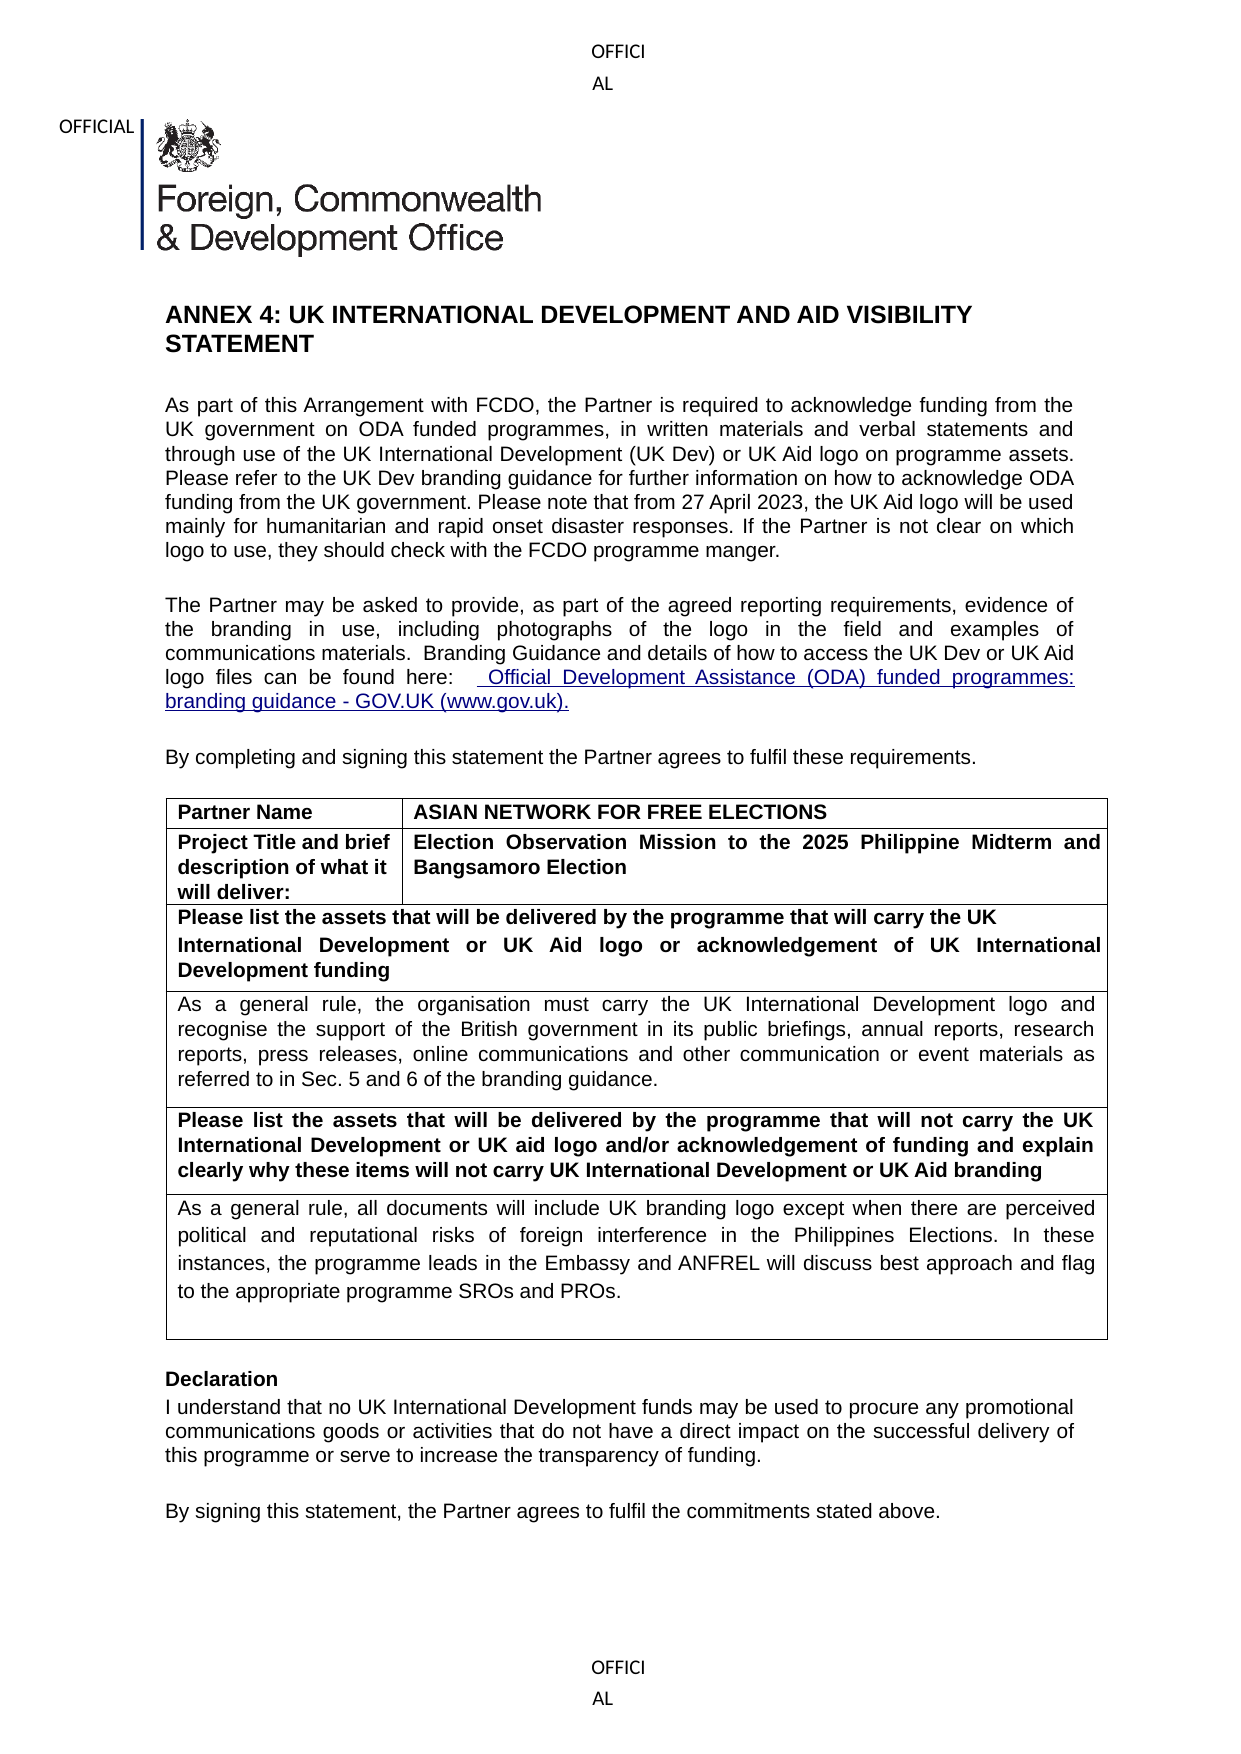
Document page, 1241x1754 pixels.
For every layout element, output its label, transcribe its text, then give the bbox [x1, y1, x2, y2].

table_cell As a general rule, all documents will include UK branding logo except when there are perceived political and reputational risks of foreign interference in the Philippines Elections. In these instances, the programme leads in the Embassy and ANFREL will discuss best approach and flag to the appropriate programme SROs and PROs. [167, 1195, 1107, 1339]
picture [140, 119, 543, 257]
text As part of this Arrangement with FCDO, the Partner is required to acknowledge funding from the UK government on ODA funded programmes, in written materials and verbal statements and through use of the UK International Development (UK Dev) or UK Aid logo on programme assets. Please refer to the UK Dev branding guidance for further information on how to acknowledge ODA funding from the UK government. Please note that from 27 April 2023, the UK Aid logo will be used mainly for humanitarian and rapid onset disaster responses. If the Partner is not clear on which logo to use, they should check with the FCDO programme manger. [165, 394, 1075, 562]
subtitle ANNEX 4: UK INTERNATIONAL DEVELOPMENT AND AID VISIBILITY STATEMENT [165, 301, 1096, 358]
text The Partner may be asked to provide, as part of the agreed reporting requirements, evidence of the branding in use, including photographs of the logo in the field and examples of communications materials. Branding Guidance and details of how to access the UK Dev or UK Aid logo files can be found here: Official Development Assistance (ODA) funded programmes: branding guidance - GOV.UK (www.gov.uk). [165, 594, 1075, 713]
table_cell Election Observation Mission to the 2025 Philippine Midterm and Bangsamoro Election [403, 829, 1107, 903]
text By completing and signing this statement the Partner agrees to fulfil these requirements. [165, 745, 1075, 769]
text I understand that no UK International Development funds may be used to procure any promotional communications goods or activities that do not have a direct impact on the successful delivery of this programme or serve to increase the transparency of funding. [165, 1396, 1075, 1467]
table_cell As a general rule, the organisation must carry the UK International Development logo and recognise the support of the British government in its public briefings, annual reports, research reports, press releases, online communications and other communication or event materials as referred to in Sec. 5 and 6 of the branding guidance. [167, 992, 1107, 1107]
text Declaration [165, 1368, 1096, 1391]
table_cell Project Title and brief description of what it will deliver: [167, 829, 402, 903]
table_cell Please list the assets that will be delivered by the programme that will not carry the UK International Development or UK aid logo and/or acknowledgement of funding and explain clearly why these items will not carry UK International Development or UK Aid branding [167, 1108, 1107, 1194]
text By signing this statement, the Partner agrees to fulfil the commitments stated above. [165, 1499, 1075, 1523]
table_header ASIAN NETWORK FOR FREE ELECTIONS [403, 799, 1107, 828]
table_header Partner Name [167, 799, 402, 828]
table_cell Please list the assets that will be delivered by the programme that will carry the UK International Development or UK Aid logo or acknowledgement of UK International Development funding [167, 905, 1107, 991]
